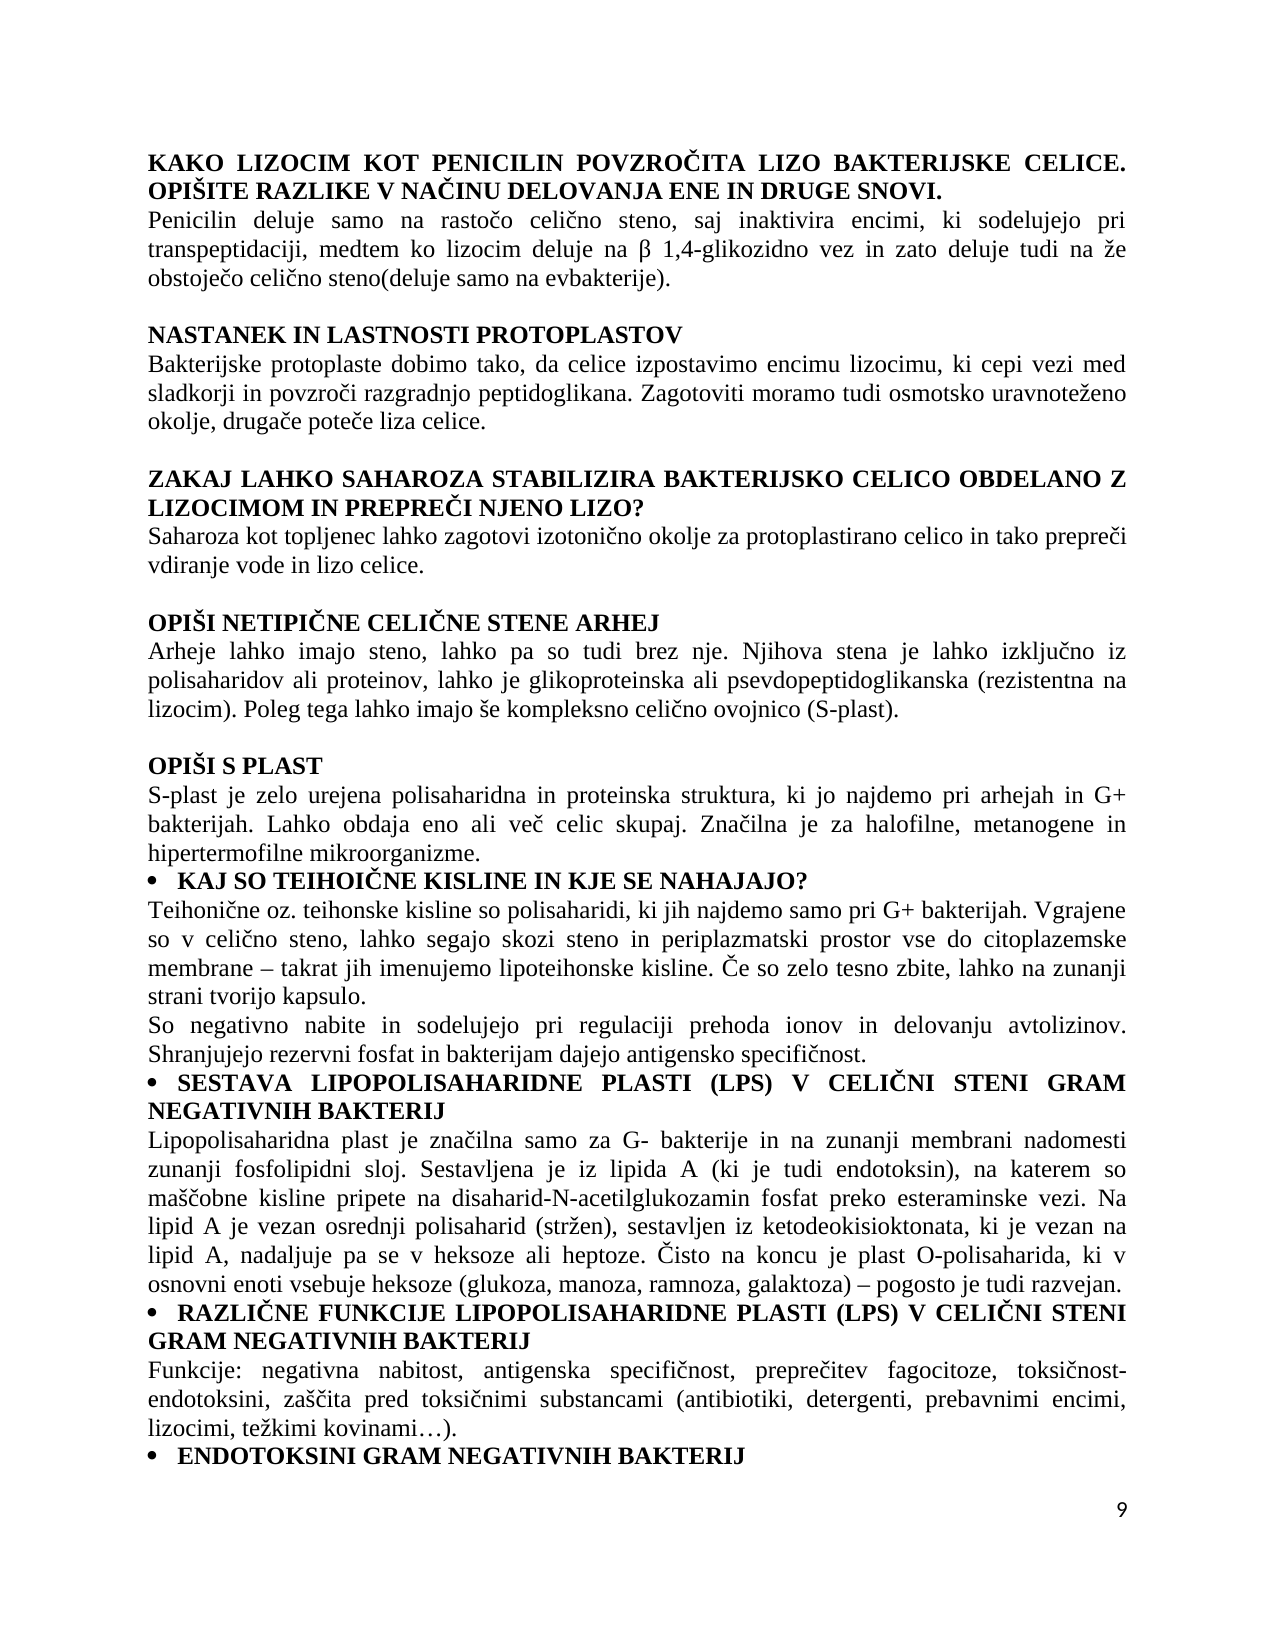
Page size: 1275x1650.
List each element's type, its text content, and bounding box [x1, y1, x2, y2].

text Opiši S plast [148, 751, 1127, 780]
text Opiši netipične celične stene arhej [148, 608, 1127, 636]
text Lipopolisaharidna plast je značilna samo za G- bakterije in na zunanji membrani nadomesti zunanji fosfolipidni sloj. Sestavljena je iz lipida A (ki je tudi endotoksin), na katerem so maščobne kisline pripete na disaharid-N-acetilglukozamin fosfat preko esteraminske vezi. Na lipid A je vezan osrednji polisaharid (stržen), sestavljen iz ketodeokisioktonata, ki je vezan na lipid A, nadaljuje pa se v heksoze ali heptoze. Čisto na koncu je plast O-polisaharida, ki v osnovni enoti vsebuje heksoze (glukoza, manoza, ramnoza, galaktoza) – pogosto je tudi razvejan. [148, 1125, 1127, 1298]
list Kaj so teihoične kisline in kje se nahajajo? [148, 866, 1127, 895]
text Teihonične oz. teihonske kisline so polisaharidi, ki jih najdemo samo pri G+ bakterijah. Vgrajene so v celično steno, lahko segajo skozi steno in periplazmatski prostor vse do citoplazemske membrane – takrat jih imenujemo lipoteihonske kisline. Če so zelo tesno zbite, lahko na zunanji strani tvorijo kapsulo. [148, 895, 1127, 1010]
text Arheje lahko imajo steno, lahko pa so tudi brez nje. Njihova stena je lahko izključno iz polisaharidov ali proteinov, lahko je glikoproteinska ali psevdopeptidoglikanska (rezistentna na lizocim). Poleg tega lahko imajo še kompleksno celično ovojnico (S-plast). [148, 636, 1127, 723]
text Saharoza kot topljenec lahko zagotovi izotonično okolje za protoplastirano celico in tako prepreči vdiranje vode in lizo celice. [148, 521, 1127, 579]
text So negativno nabite in sodelujejo pri regulaciji prehoda ionov in delovanju avtolizinov. Shranjujejo rezervni fosfat in bakterijam dajejo antigensko specifičnost. [148, 1010, 1127, 1068]
text S-plast je zelo urejena polisaharidna in proteinska struktura, ki jo najdemo pri arhejah in G+ bakterijah. Lahko obdaja eno ali več celic skupaj. Značilna je za halofilne, metanogene in hipertermofilne mikroorganizme. [148, 780, 1127, 866]
list Endotoksini Gram negativnih bakterij [148, 1441, 1127, 1470]
text Penicilin deluje samo na rastočo celično steno, saj inaktivira encimi, ki sodelujejo pri transpeptidaciji, medtem ko lizocim deluje na β 1,4-glikozidno vez in zato deluje tudi na že obstoječo celično steno(deluje samo na evbakterije). [148, 205, 1127, 291]
list Sestava lipopolisaharidne plasti (LPS) v celični steni Gram negativnih bakterij [148, 1068, 1127, 1125]
text Zakaj lahko saharoza stabilizira bakterijsko celico obdelano z lizocimom in prepreči njeno lizo? [148, 464, 1127, 521]
text Kako lizocim kot penicilin povzročita lizo bakterijske celice. Opišite razlike v načinu delovanja ene in druge snovi. [148, 148, 1127, 205]
text Nastanek in lastnosti protoplastov [148, 320, 1127, 349]
text Bakterijske protoplaste dobimo tako, da celice izpostavimo encimu lizocimu, ki cepi vezi med sladkorji in povzroči razgradnjo peptidoglikana. Zagotoviti moramo tudi osmotsko uravnoteženo okolje, drugače poteče liza celice. [148, 349, 1127, 435]
list Različne funkcije lipopolisaharidne plasti (LPS) v celični steni Gram negativnih bakterij [148, 1298, 1127, 1355]
text Funkcije: negativna nabitost, antigenska specifičnost, preprečitev fagocitoze, toksičnost-endotoksini, zaščita pred toksičnimi substancami (antibiotiki, detergenti, prebavnimi encimi, lizocimi, težkimi kovinami…). [148, 1355, 1127, 1441]
